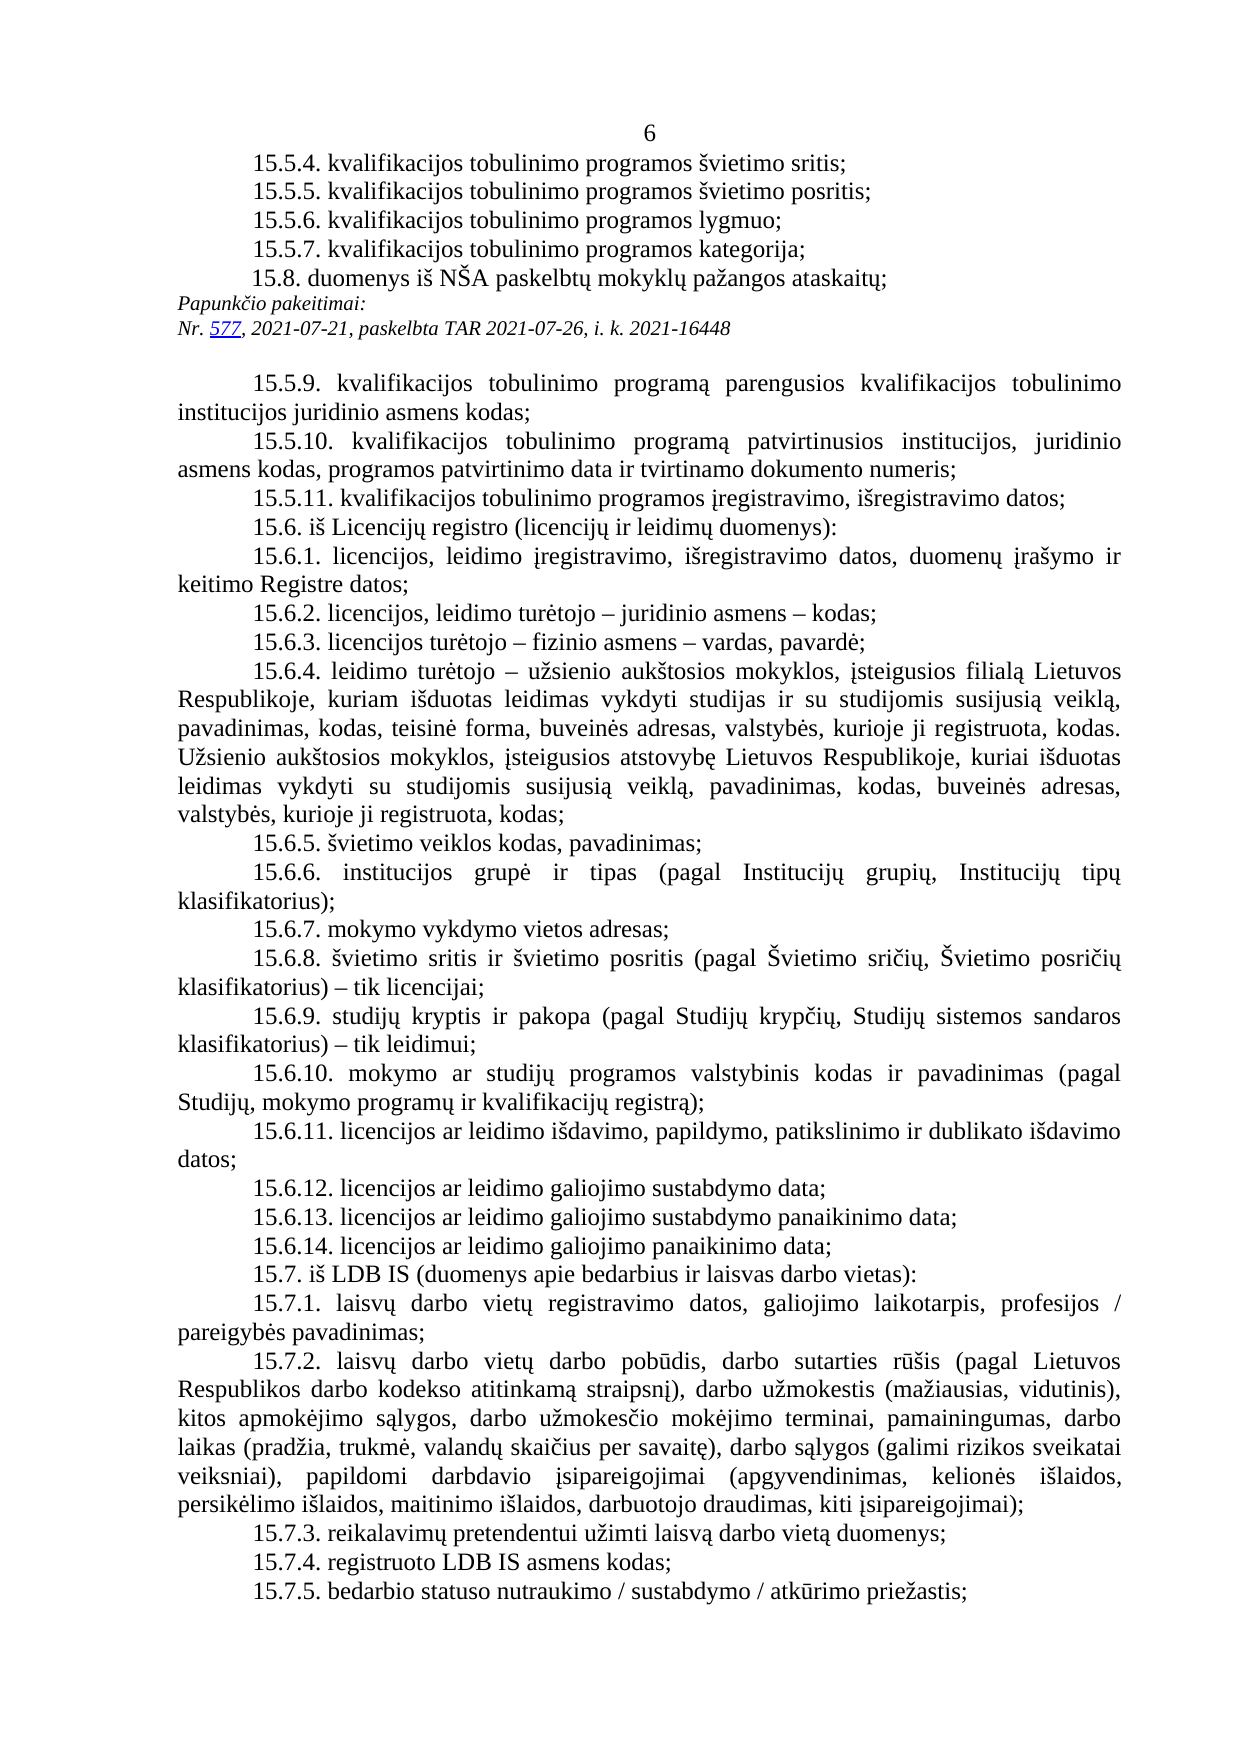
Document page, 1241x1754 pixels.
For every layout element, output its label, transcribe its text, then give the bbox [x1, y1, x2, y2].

text Nr. 577, 2021-07-21, paskelbta TAR 2021-07-26, i. k. 2021-16448 [177, 315, 1122, 339]
text 15.5.7. kvalifikacijos tobulinimo programos kategorija; [177, 234, 1122, 263]
text 15.6. iš Licencijų registro (licencijų ir leidimų duomenys): [177, 512, 1122, 541]
text 15.5.9. kvalifikacijos tobulinimo programą parengusios kvalifikacijos tobulinimo institucijos juridinio asmens kodas; [177, 368, 1122, 426]
text 15.5.4. kvalifikacijos tobulinimo programos švietimo sritis; [177, 148, 1122, 176]
text 15.6.3. licencijos turėtojo – fizinio asmens – vardas, pavardė; [177, 627, 1122, 656]
text 15.7.1. laisvų darbo vietų registravimo datos, galiojimo laikotarpis, profesijos / pareigybės pavadinimas; [177, 1288, 1122, 1346]
text 15.5.6. kvalifikacijos tobulinimo programos lygmuo; [177, 205, 1122, 234]
text 15.6.9. studijų kryptis ir pakopa (pagal Studijų krypčių, Studijų sistemos sandaros klasifikatorius) – tik leidimui; [177, 1001, 1122, 1058]
text 15.6.8. švietimo sritis ir švietimo posritis (pagal Švietimo sričių, Švietimo posričių klasifikatorius) – tik licencijai; [177, 943, 1122, 1001]
text 15.7.2. laisvų darbo vietų darbo pobūdis, darbo sutarties rūšis (pagal Lietuvos Respublikos darbo kodekso atitinkamą straipsnį), darbo užmokestis (mažiausias, vidutinis), kitos apmokėjimo sąlygos, darbo užmokesčio mokėjimo terminai, pamainingumas, darbo laikas (pradžia, trukmė, valandų skaičius per savaitę), darbo sąlygos (galimi rizikos sveikatai veiksniai), papildomi darbdavio įsipareigojimai (apgyvendinimas, kelionės išlaidos, persikėlimo išlaidos, maitinimo išlaidos, darbuotojo draudimas, kiti įsipareigojimai); [177, 1346, 1122, 1518]
text 15.6.4. leidimo turėtojo – užsienio aukštosios mokyklos, įsteigusios filialą Lietuvos Respublikoje, kuriam išduotas leidimas vykdyti studijas ir su studijomis susijusią veiklą, pavadinimas, kodas, teisinė forma, buveinės adresas, valstybės, kurioje ji registruota, kodas. Užsienio aukštosios mokyklos, įsteigusios atstovybę Lietuvos Respublikoje, kuriai išduotas leidimas vykdyti su studijomis susijusią veiklą, pavadinimas, kodas, buveinės adresas, valstybės, kurioje ji registruota, kodas; [177, 656, 1122, 828]
text 15.6.5. švietimo veiklos kodas, pavadinimas; [177, 828, 1122, 857]
text 15.7.3. reikalavimų pretendentui užimti laisvą darbo vietą duomenys; [177, 1518, 1122, 1547]
text 15.7.4. registruoto LDB IS asmens kodas; [177, 1547, 1122, 1576]
text 15.6.14. licencijos ar leidimo galiojimo panaikinimo data; [177, 1231, 1122, 1259]
text 15.7.5. bedarbio statuso nutraukimo / sustabdymo / atkūrimo priežastis; [177, 1576, 1122, 1604]
text 15.6.7. mokymo vykdymo vietos adresas; [177, 914, 1122, 943]
text 15.6.13. licencijos ar leidimo galiojimo sustabdymo panaikinimo data; [177, 1202, 1122, 1231]
text 15.6.1. licencijos, leidimo įregistravimo, išregistravimo datos, duomenų įrašymo ir keitimo Registre datos; [177, 541, 1122, 598]
text 15.6.6. institucijos grupė ir tipas (pagal Institucijų grupių, Institucijų tipų klasifikatorius); [177, 857, 1122, 914]
text 15.6.10. mokymo ar studijų programos valstybinis kodas ir pavadinimas (pagal Studijų, mokymo programų ir kvalifikacijų registrą); [177, 1058, 1122, 1116]
text 15.5.5. kvalifikacijos tobulinimo programos švietimo posritis; [177, 176, 1122, 205]
text 15.7. iš LDB IS (duomenys apie bedarbius ir laisvas darbo vietas): [177, 1259, 1122, 1288]
text 15.6.2. licencijos, leidimo turėtojo – juridinio asmens – kodas; [177, 598, 1122, 627]
text 15.5.10. kvalifikacijos tobulinimo programą patvirtinusios institucijos, juridinio asmens kodas, programos patvirtinimo data ir tvirtinamo dokumento numeris; [177, 426, 1122, 483]
text 15.6.12. licencijos ar leidimo galiojimo sustabdymo data; [177, 1173, 1122, 1202]
text Papunkčio pakeitimai: [177, 291, 1122, 315]
text 15.6.11. licencijos ar leidimo išdavimo, papildymo, patikslinimo ir dublikato išdavimo datos; [177, 1116, 1122, 1173]
text 15.5.11. kvalifikacijos tobulinimo programos įregistravimo, išregistravimo datos; [177, 483, 1122, 512]
text 15.8. duomenys iš NŠA paskelbtų mokyklų pažangos ataskaitų; [177, 263, 1122, 291]
